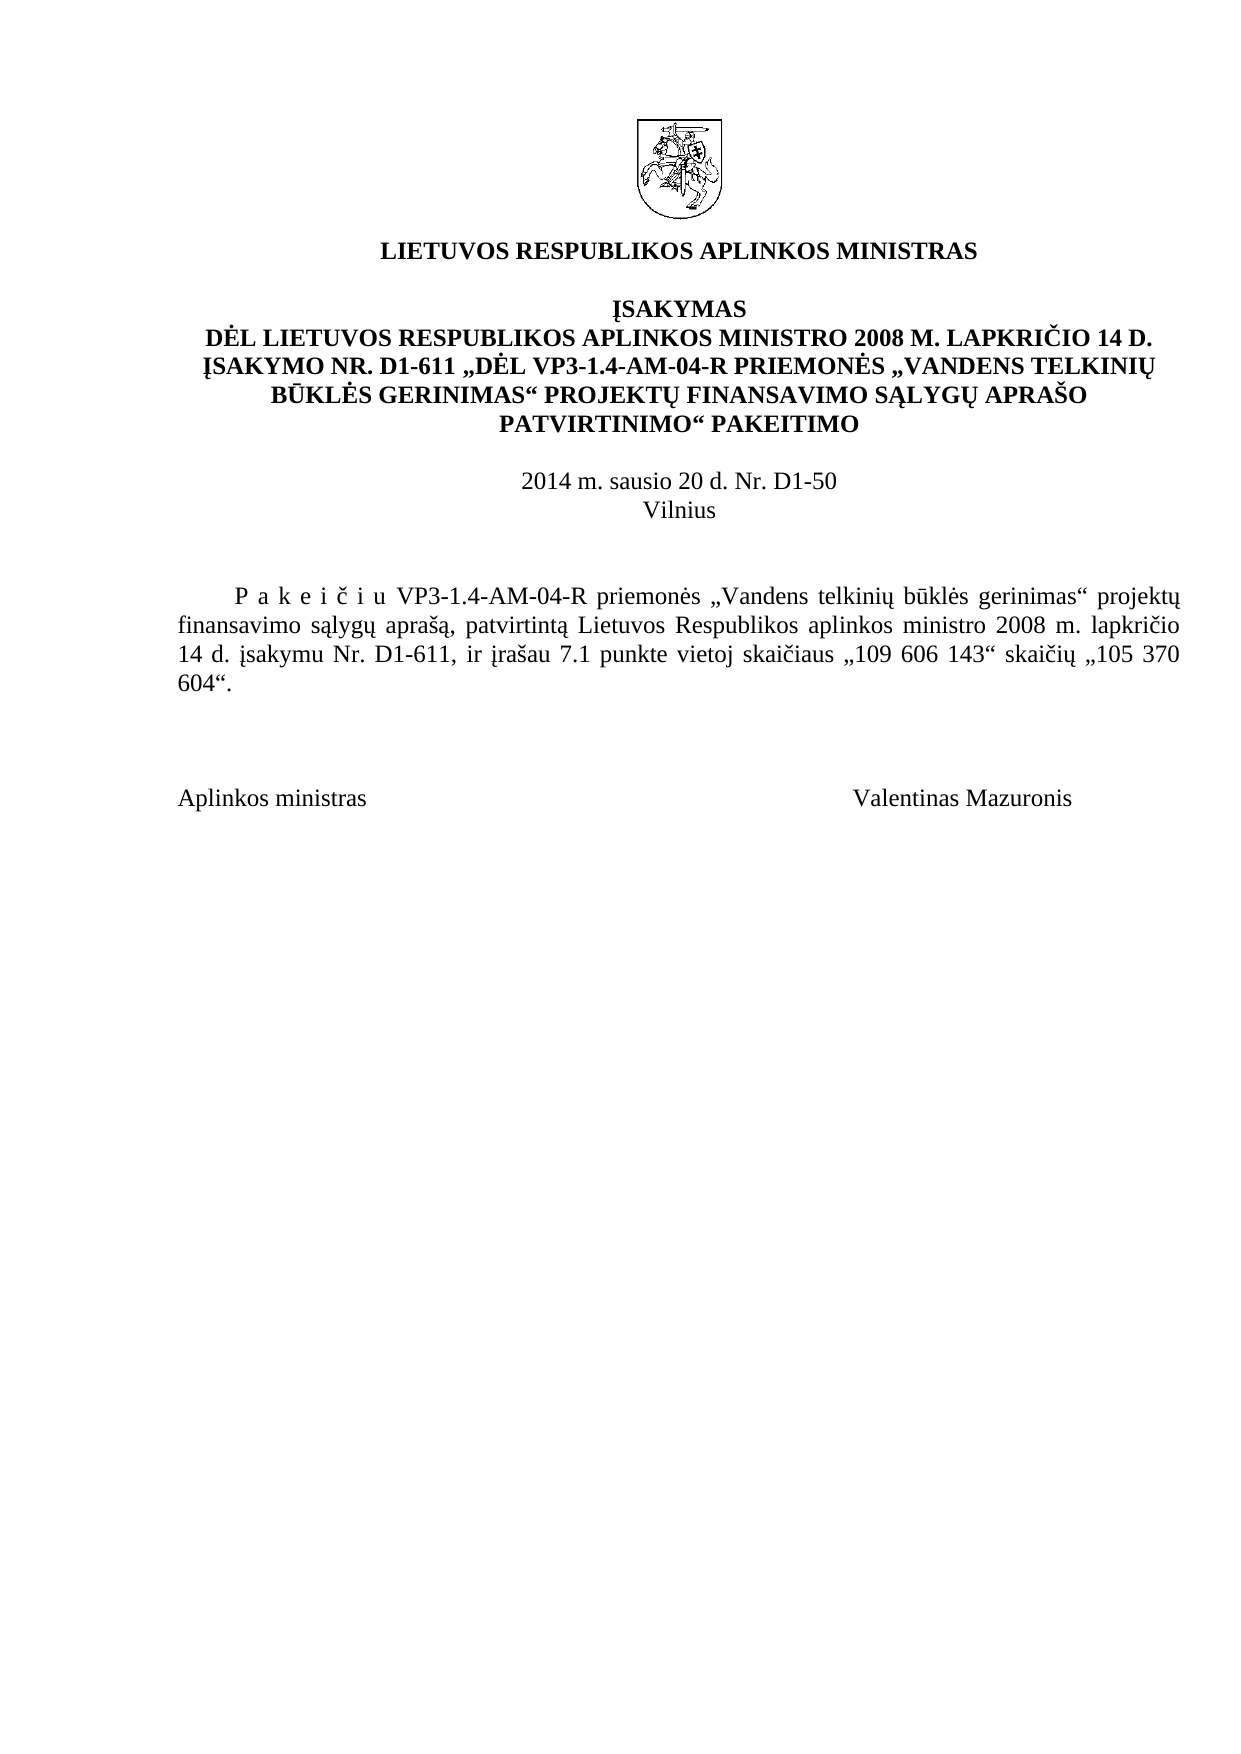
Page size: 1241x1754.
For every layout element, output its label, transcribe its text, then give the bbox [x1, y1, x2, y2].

text 2014 m. sausio 20 d. Nr. D1-50 [177, 466, 1181, 495]
text P a k e i č i u VP3-1.4-AM-04-R priemonės „Vandens telkinių būklės gerinimas“ projektų finansavimo sąlygų aprašą, patvirtintą Lietuvos Respublikos aplinkos ministro 2008 m. lapkričio 14 d. įsakymu Nr. D1-611, ir įrašau 7.1 punkte vietoj skaičiaus „109 606 143“ skaičių „105 370 604“. [177, 581, 1181, 696]
text LIETUVOS RESPUBLIKOS APLINKOS MINISTRAS [177, 236, 1181, 265]
text Aplinkos ministras Valentinas Mazuronis [177, 783, 1181, 811]
text DĖL LIETUVOS RESPUBLIKOS APLINKOS MINISTRO 2008 M. LAPKRIČIO 14 D. ĮSAKYMO NR. D1-611 „DĖL VP3-1.4-AM-04-R PRIEMONĖS „VANDENS TELKINIŲ BŪKLĖS GERINIMAS“ PROJEKTŲ FINANSAVIMO SĄLYGŲ APRAŠO PATVIRTINIMO“ pakeitimo [177, 323, 1181, 438]
text Vilnius [177, 495, 1181, 524]
text ĮSAKYMAS [177, 294, 1181, 323]
